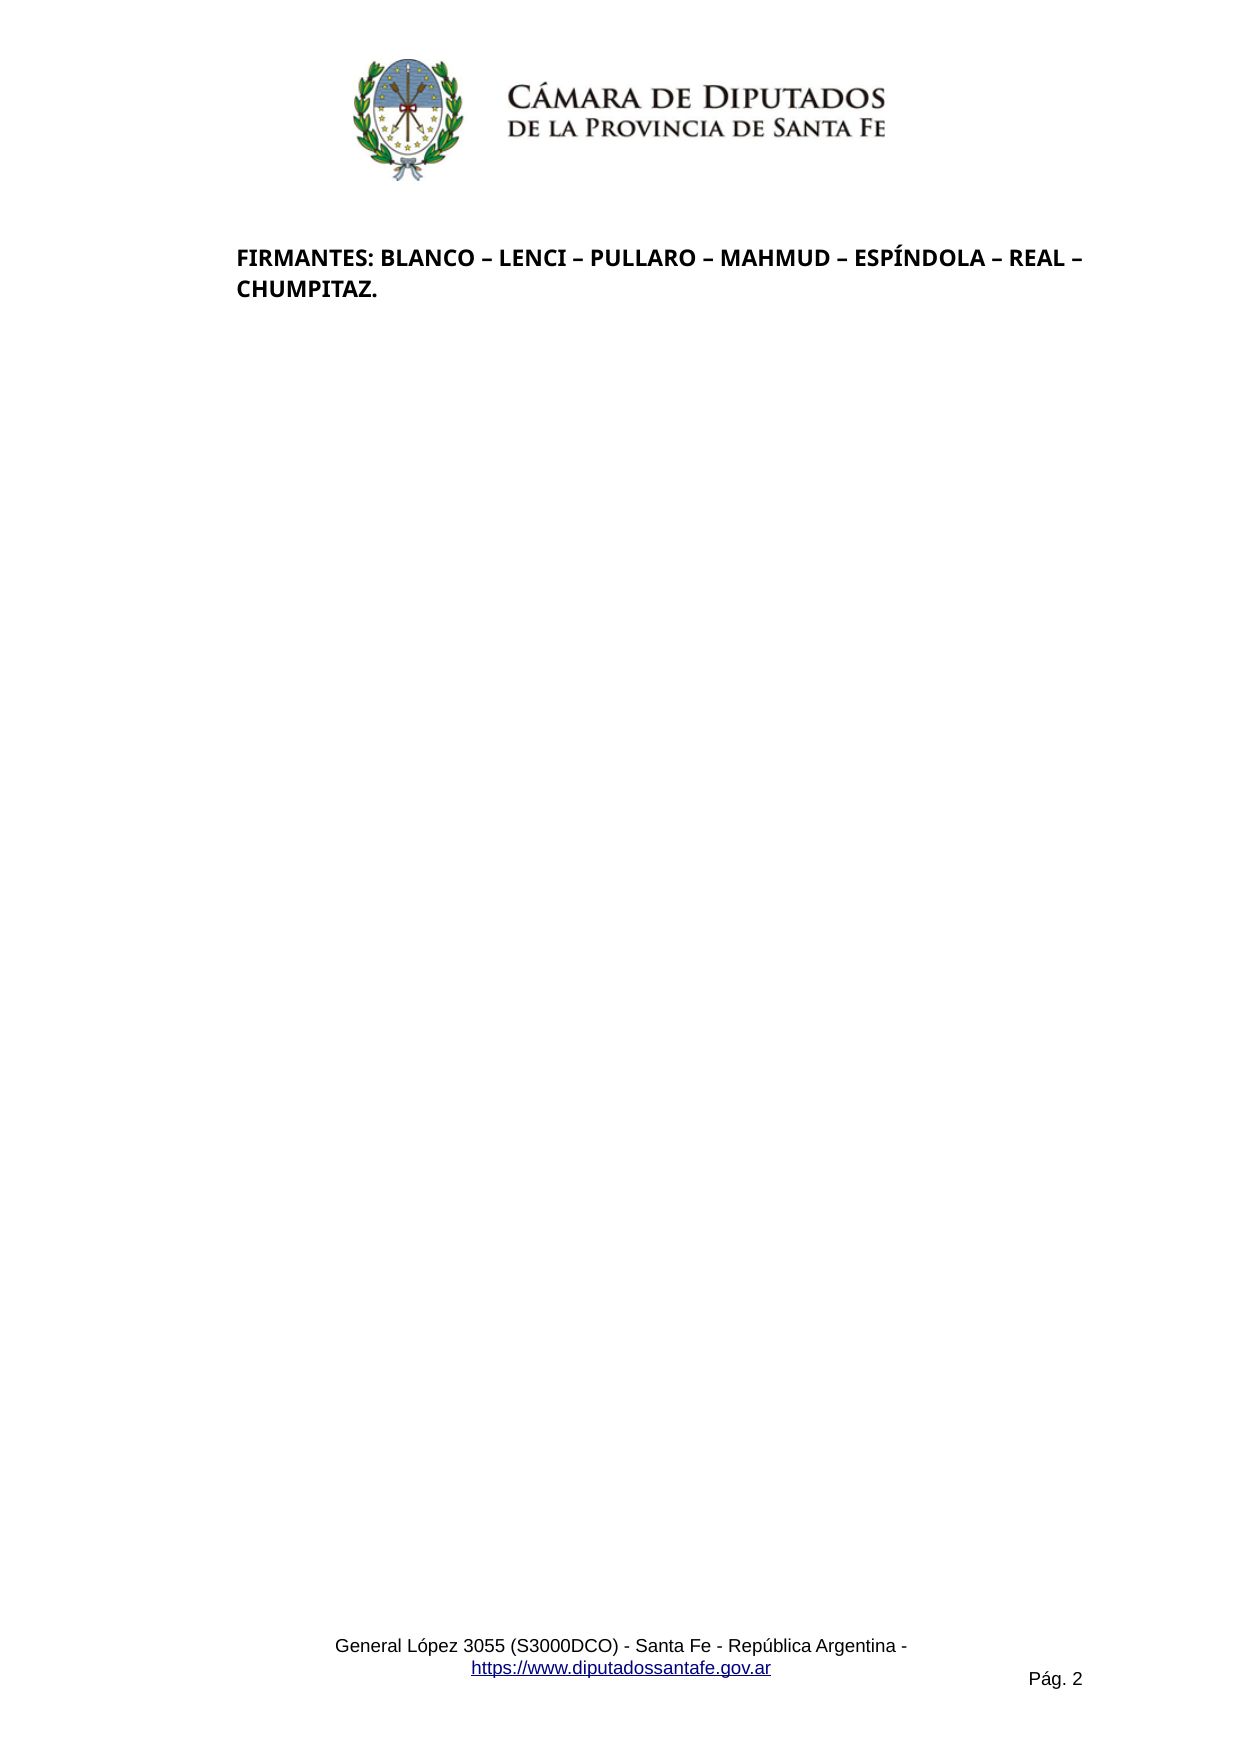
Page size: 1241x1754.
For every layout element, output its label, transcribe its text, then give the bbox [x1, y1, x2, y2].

text FIRMANTES: BLANCO – LENCI – PULLARO – MAHMUD – ESPÍNDOLA – REAL – CHUMPITAZ. [236, 242, 1122, 305]
